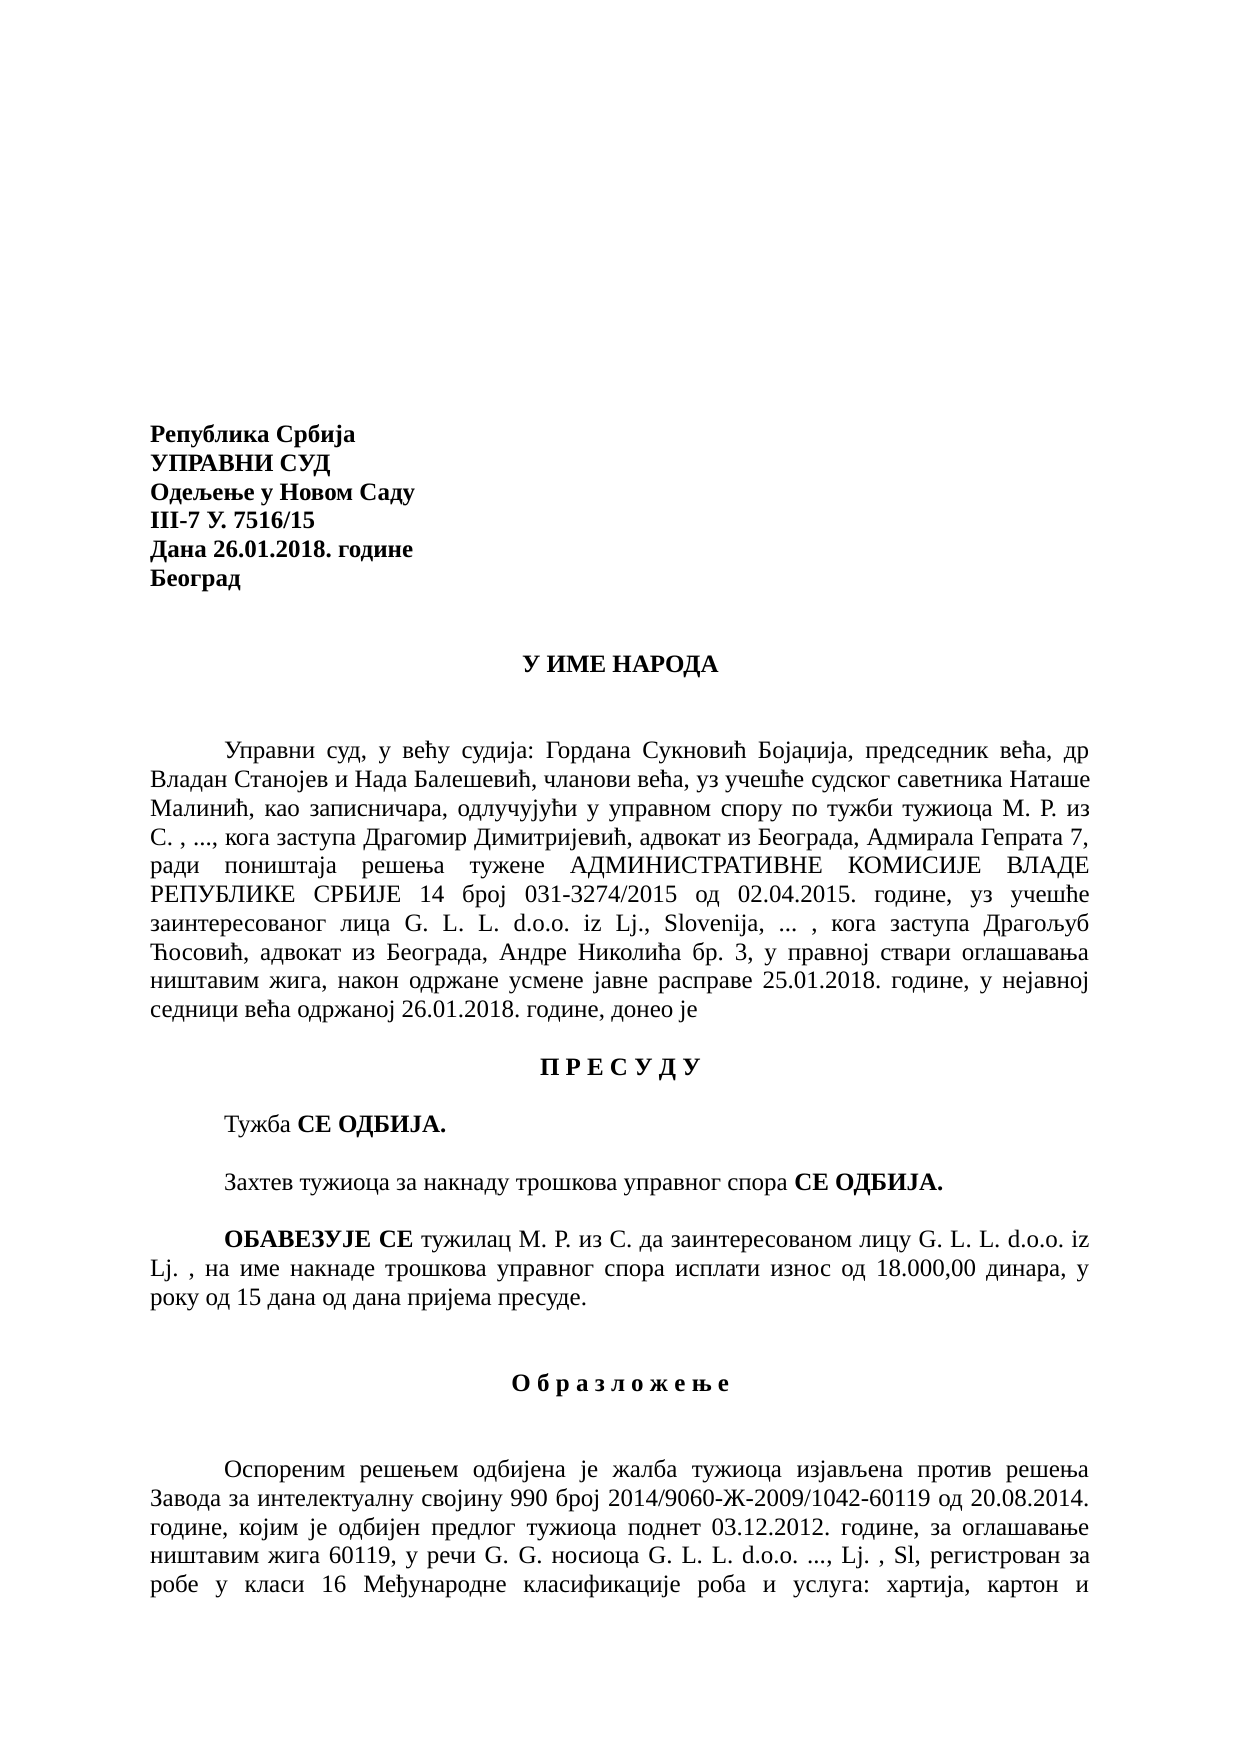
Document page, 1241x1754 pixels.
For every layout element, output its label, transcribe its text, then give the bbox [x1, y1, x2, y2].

text Дана 26.01.2018. године [150, 534, 1090, 563]
text Управни суд, у већу судија: Гордана Сукновић Бојаџија, председник већа, др Владан Станојев и Нада Балешевић, чланови већа, уз учешће судског саветника Наташе Малинић, као записничара, одлучујући у управном спору по тужби тужиоца М. Р. из С. , ..., кога заступа Драгомир Димитријевић, адвокат из Београда, Адмирала Гепрата 7, ради поништаја решења тужене АДМИНИСТРАТИВНЕ КОМИСИЈЕ ВЛАДЕ РЕПУБЛИКЕ СРБИЈЕ 14 број 031-3274/2015 од 02.04.2015. године, уз учешће заинтересованог лица G. L. L. d.o.o. iz Lj., Slovenija, ... , кога заступа Драгољуб Ћосовић, адвокат из Београда, Андре Николића бр. 3, у правној ствари оглашавања ништавим жига, након одржане усмене јавне расправе 25.01.2018. године, у нејавној седници већа одржаној 26.01.2018. године, донео је [150, 735, 1090, 1023]
text О б р а з л о ж е њ е [150, 1368, 1090, 1397]
text Београд [150, 563, 1090, 592]
text Оспореним решењем одбијена је жалба тужиоца изјављена против решења Завода за интелектуалну својину 990 број 2014/9060-Ж-2009/1042-60119 од 20.08.2014. године, којим је одбијен предлог тужиоца поднет 03.12.2012. године, за оглашавање ништавим жига 60119, у речи G. G. носиоца G. L. L. d.o.o. ..., Lj. , Sl, регистрован за робе у класи 16 Међународне класификације роба и услуга: хартија, картон и [150, 1454, 1090, 1598]
text УПРАВНИ СУД [150, 448, 1090, 477]
text III-7 У. 7516/15 [150, 505, 1090, 534]
text П Р Е С У Д У [150, 1052, 1090, 1080]
text У ИМЕ НАРОДА [150, 649, 1090, 678]
text Одељење у Новом Саду [150, 477, 1090, 505]
text Тужба СЕ ОДБИЈА. [150, 1109, 1090, 1138]
text Захтев тужиоца за накнаду трошкова управног спора СЕ ОДБИЈА. [150, 1167, 1090, 1195]
text Република Србија [150, 419, 1090, 448]
text ОБАВЕЗУЈЕ СЕ тужилац М. Р. из С. да заинтересованом лицу G. L. L. d.o.o. iz Lj. , на име накнаде трошкова управног спора исплати износ од 18.000,00 динара, у року од 15 дана од дана пријема пресуде. [150, 1224, 1090, 1310]
